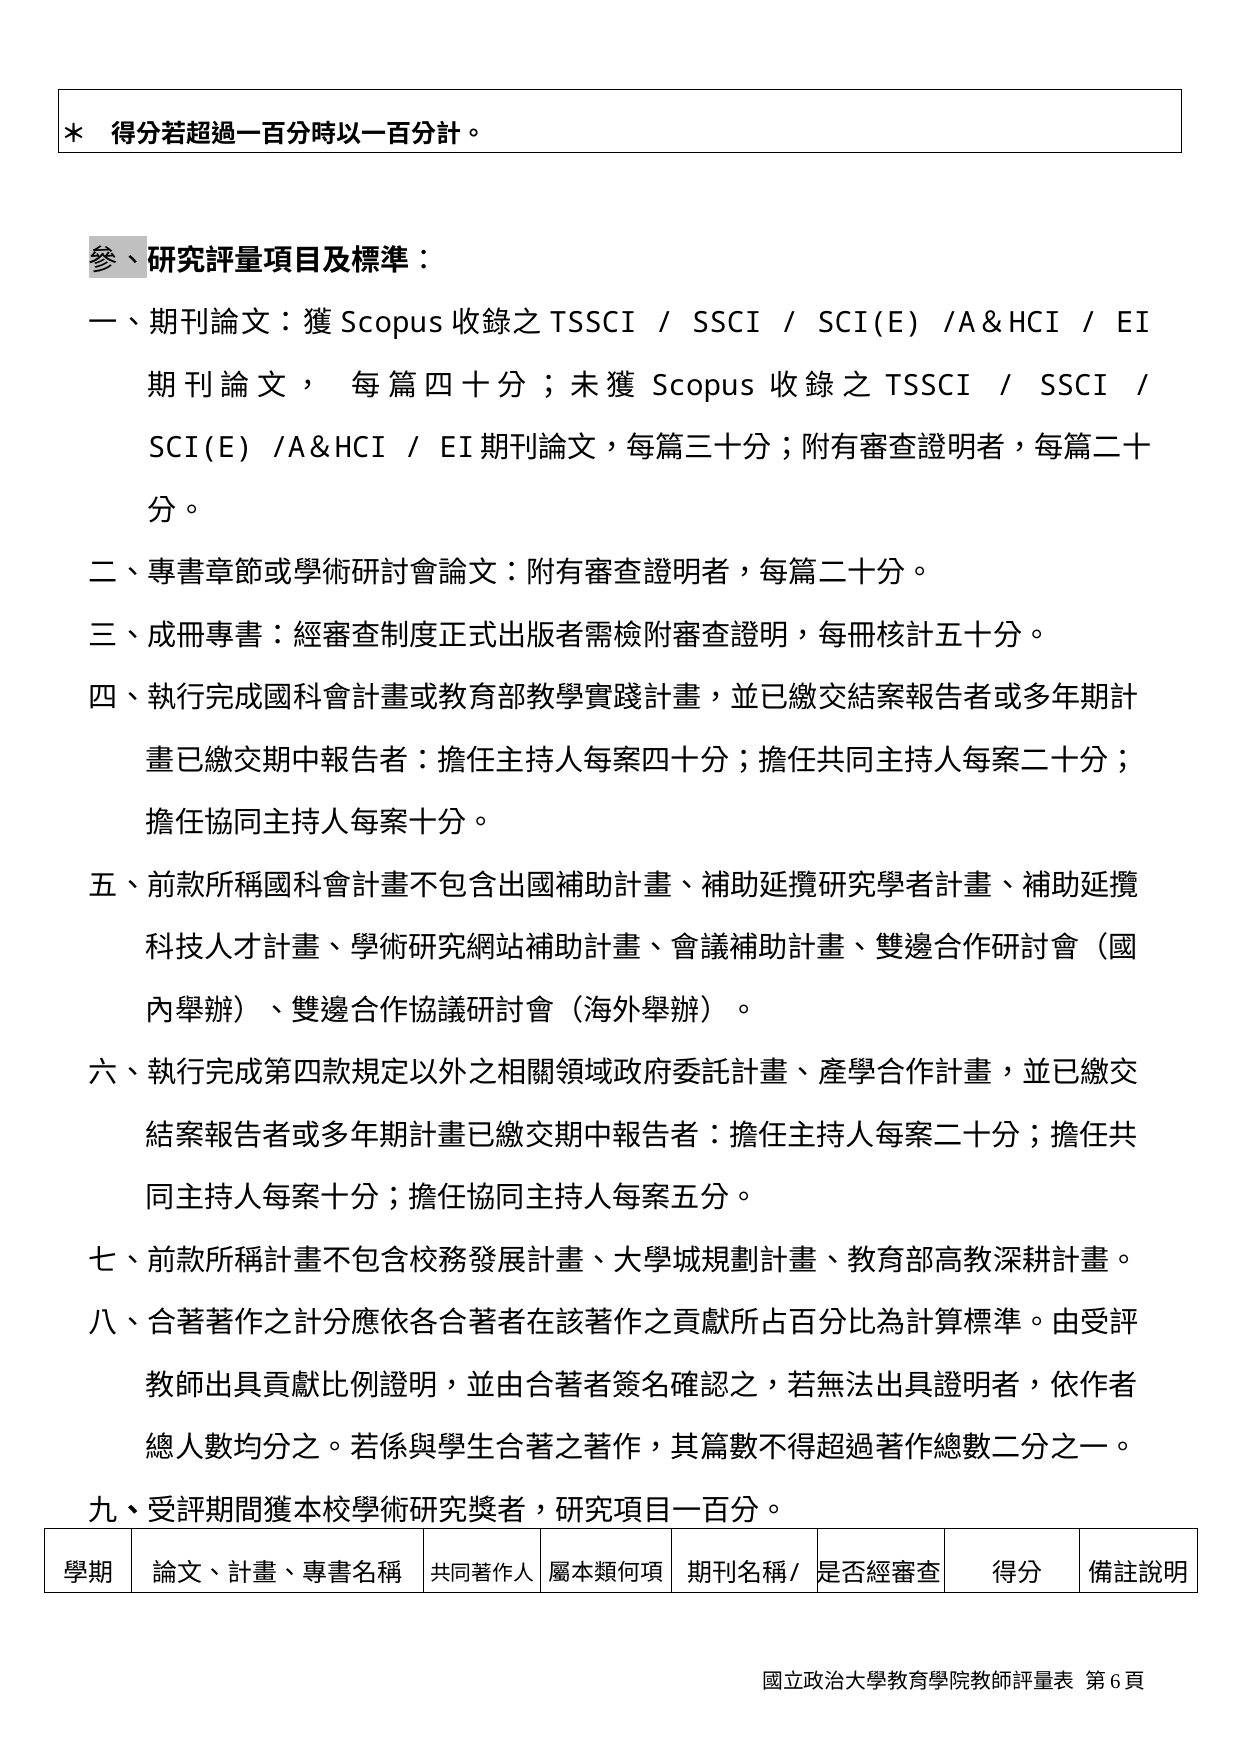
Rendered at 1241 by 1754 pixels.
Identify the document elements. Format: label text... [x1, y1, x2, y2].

text 參、研究評量項目及標準： [89, 216, 1152, 278]
text 八、合著著作之計分應依各合著者在該著作之貢獻所占百分比為計算標準。由受評教師出具貢獻比例證明，並由合著者簽名確認之，若無法出具證明者，依作者總人數均分之。若係與學生合著之著作，其篇數不得超過著作總數二分之一。 [89, 1278, 1152, 1466]
text 五、前款所稱國科會計畫不包含出國補助計畫、補助延攬研究學者計畫、補助延攬科技人才計畫、學術研究網站補助計畫、會議補助計畫、雙邊合作研討會（國內舉辦）、雙邊合作協議研討會（海外舉辦）。 [89, 841, 1152, 1028]
text 六、執行完成第四款規定以外之相關領域政府委託計畫、產學合作計畫，並已繳交結案報告者或多年期計畫已繳交期中報告者：擔任主持人每案二十分；擔任共同主持人每案十分；擔任協同主持人每案五分。 [89, 1028, 1152, 1216]
table_header 得分 [945, 1529, 1079, 1592]
table_cell ＊ 得分若超過一百分時以一百分計。 [59, 90, 1181, 152]
text 七、前款所稱計畫不包含校務發展計畫、大學城規劃計畫、教育部高教深耕計畫。 [89, 1216, 1152, 1278]
text 三、成冊專書：經審查制度正式出版者需檢附審查證明，每冊核計五十分。 [89, 591, 1152, 653]
table_header 期刊名稱/ [672, 1529, 817, 1592]
table_header 學期 [45, 1529, 131, 1592]
table_header 共同著作人 [424, 1529, 540, 1592]
table_header 論文、計畫、專書名稱 [132, 1529, 423, 1592]
table_header 屬本類何項 [541, 1529, 671, 1592]
text 二、專書章節或學術研討會論文：附有審查證明者，每篇二十分。 [89, 528, 1152, 591]
table_header 備註說明 [1080, 1529, 1197, 1592]
text 四、執行完成國科會計畫或教育部教學實踐計畫，並已繳交結案報告者或多年期計畫已繳交期中報告者：擔任主持人每案四十分；擔任共同主持人每案二十分；擔任協同主持人每案十分。 [89, 653, 1152, 841]
table_header 是否經審查 [818, 1529, 944, 1592]
text 九、受評期間獲本校學術研究獎者，研究項目一百分。 [89, 1466, 1152, 1528]
text 一、期刊論文：獲Scopus收錄之TSSCI / SSCI / SCI(E) /A＆HCI / EI 期刊論文， 每篇四十分；未獲Scopus收錄之TSSCI / SSCI / SCI(E) /A＆HCI / EI期刊論文，每篇三十分；附有審查證明者，每篇二十分。 [89, 278, 1152, 528]
